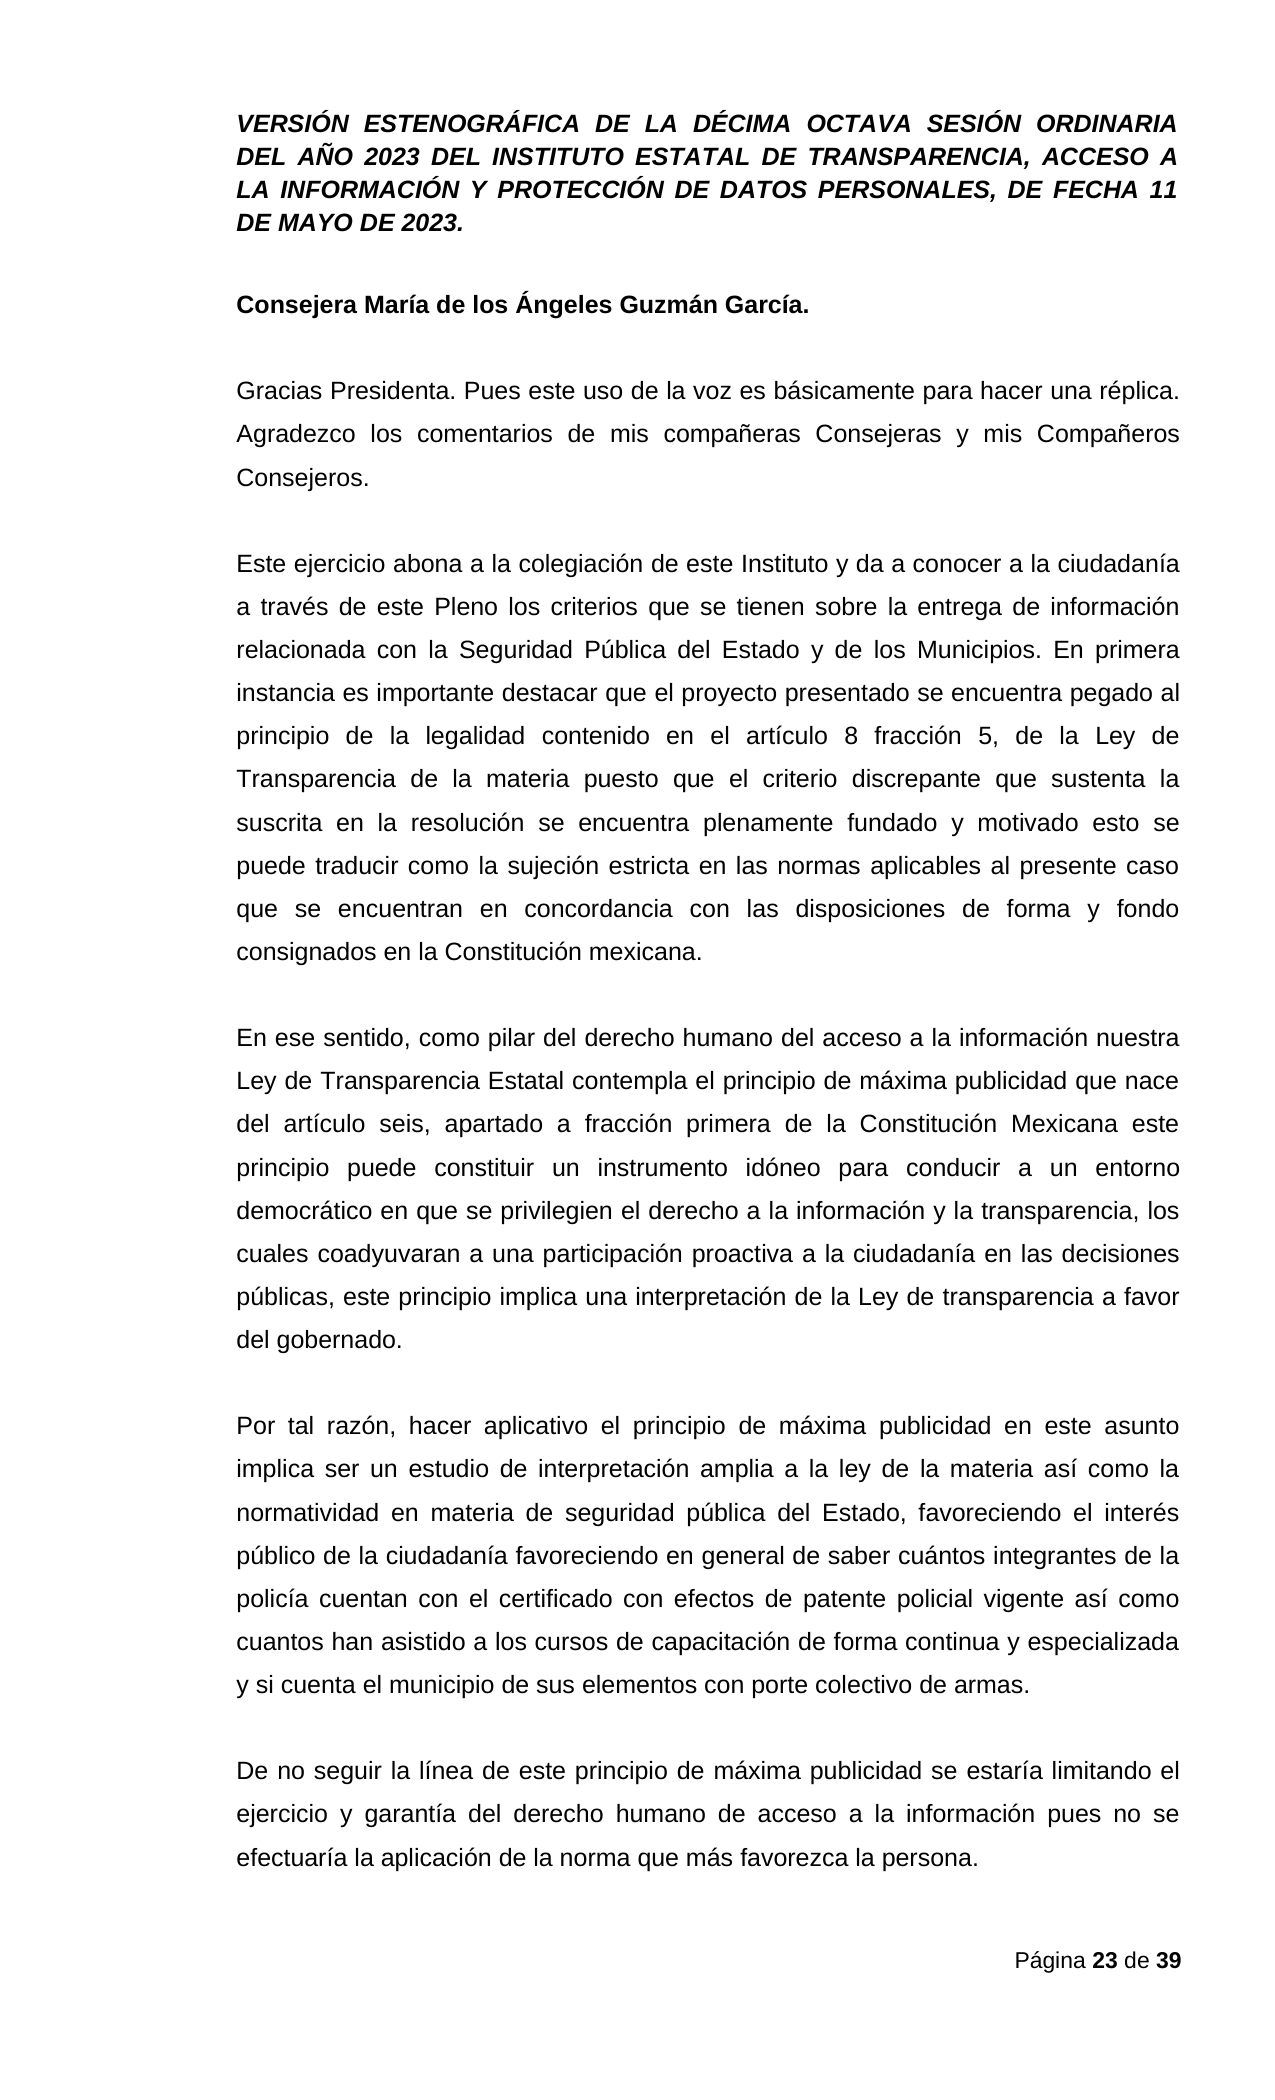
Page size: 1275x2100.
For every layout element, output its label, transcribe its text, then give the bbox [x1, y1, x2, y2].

text Por tal razón, hacer aplicativo el principio de máxima publicidad en este asunto implica ser un estudio de interpretación amplia a la ley de la materia así como la normatividad en materia de seguridad pública del Estado, favoreciendo el interés público de la ciudadanía favoreciendo en general de saber cuántos integrantes de la policía cuentan con el certificado con efectos de patente policial vigente así como cuantos han asistido a los cursos de capacitación de forma continua y especializada y si cuenta el municipio de sus elementos con porte colectivo de armas. [236, 1411, 1181, 1699]
text Este ejercicio abona a la colegiación de este Instituto y da a conocer a la ciudadanía a través de este Pleno los criterios que se tienen sobre la entrega de información relacionada con la Seguridad Pública del Estado y de los Municipios. En primera instancia es importante destacar que el proyecto presentado se encuentra pegado al principio de la legalidad contenido en el artículo 8 fracción 5, de la Ley de Transparencia de la materia puesto que el criterio discrepante que sustenta la suscrita en la resolución se encuentra plenamente fundado y motivado esto se puede traducir como la sujeción estricta en las normas aplicables al presente caso que se encuentran en concordancia con las disposiciones de forma y fondo consignados en la Constitución mexicana. [236, 549, 1181, 966]
text De no seguir la línea de este principio de máxima publicidad se estaría limitando el ejercicio y garantía del derecho humano de acceso a la información pues no se efectuaría la aplicación de la norma que más favorezca la persona. [236, 1756, 1181, 1871]
text Gracias Presidenta. Pues este uso de la voz es básicamente para hacer una réplica. Agradezco los comentarios de mis compañeras Consejeras y mis Compañeros Consejeros. [236, 376, 1181, 491]
text Consejera María de los Ángeles Guzmán García. [236, 290, 1181, 319]
text En ese sentido, como pilar del derecho humano del acceso a la información nuestra Ley de Transparencia Estatal contempla el principio de máxima publicidad que nace del artículo seis, apartado a fracción primera de la Constitución Mexicana este principio puede constituir un instrumento idóneo para conducir a un entorno democrático en que se privilegien el derecho a la información y la transparencia, los cuales coadyuvaran a una participación proactiva a la ciudadanía en las decisiones públicas, este principio implica una interpretación de la Ley de transparencia a favor del gobernado. [236, 1023, 1181, 1354]
